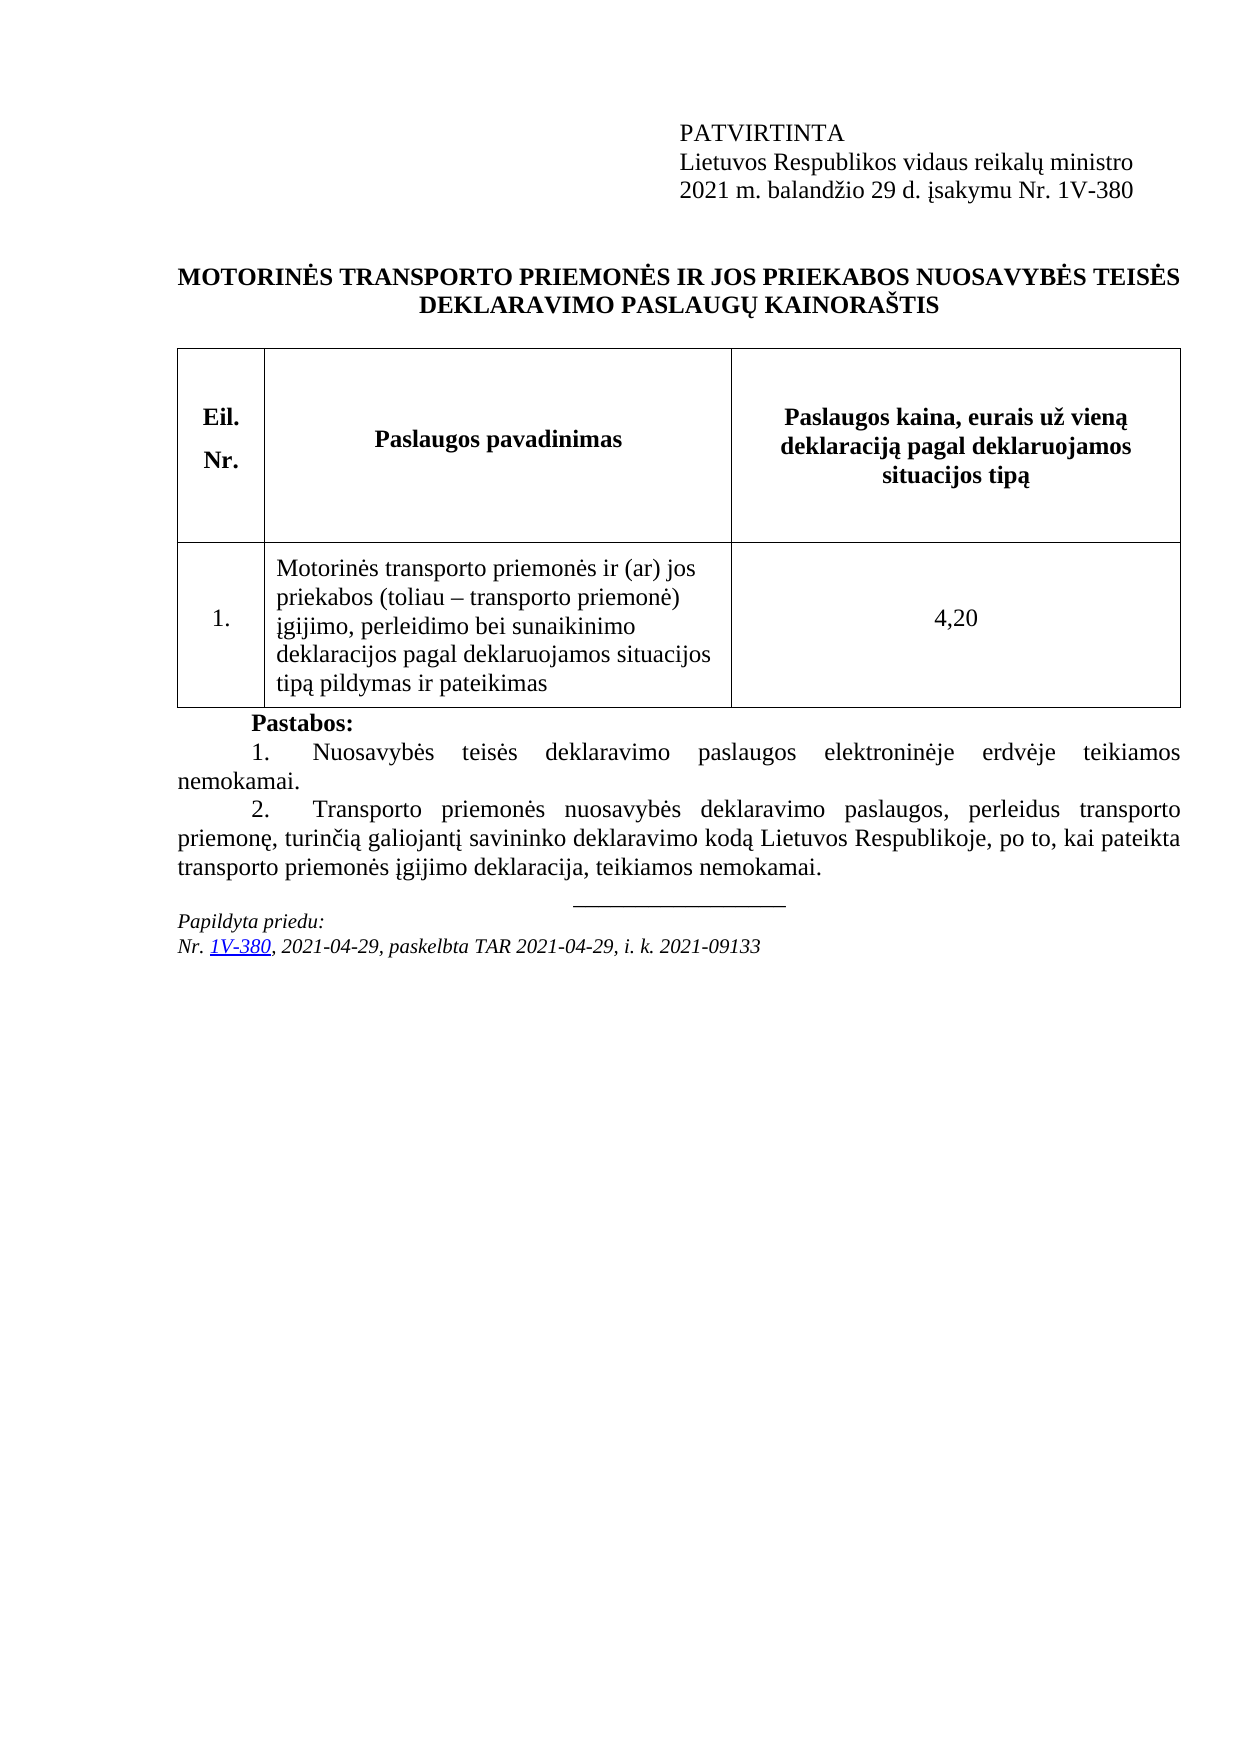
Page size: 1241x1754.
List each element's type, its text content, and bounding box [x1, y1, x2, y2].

table_cell Motorinės transporto priemonės ir (ar) jos priekabos (toliau – transporto priemonė) įgijimo, perleidimo bei sunaikinimo deklaracijos pagal deklaruojamos situacijos tipą pildymas ir pateikimas [265, 543, 731, 707]
table_cell 4,20 [732, 543, 1180, 707]
text 2021 m. balandžio 29 d. įsakymu Nr. 1V-380 [679, 176, 1181, 204]
table_cell 1. [178, 543, 264, 707]
text Papildyta priedu: [177, 909, 1181, 933]
text _________________ [177, 881, 1181, 909]
text 1. Nuosavybės teisės deklaravimo paslaugos elektroninėje erdvėje teikiamos nemokamai. [177, 737, 1181, 794]
table_header Paslaugos kaina, eurais už vieną deklaraciją pagal deklaruojamos situacijos tipą [732, 349, 1180, 542]
text PATVIRTINTA [679, 118, 1181, 147]
text 2. Transporto priemonės nuosavybės deklaravimo paslaugos, perleidus transporto priemonę, turinčią galiojantį savininko deklaravimo kodą Lietuvos Respublikoje, po to, kai pateikta transporto priemonės įgijimo deklaracija, teikiamos nemokamai. [177, 794, 1181, 881]
table_header Paslaugos pavadinimas [265, 349, 731, 542]
text Lietuvos Respublikos vidaus reikalų ministro [679, 147, 1181, 176]
table_header Eil. Nr. [178, 349, 264, 542]
text Pastabos: [177, 708, 1181, 737]
text MOTORINĖS TRANSPORTO PRIEMONĖS IR JOS PRIEKABOS NUOSAVYBĖS TEISĖS DEKLARAVIMO PASLAUGŲ KAINORAŠTIS [177, 262, 1181, 319]
text Nr. 1V-380, 2021-04-29, paskelbta TAR 2021-04-29, i. k. 2021-09133 [177, 933, 1181, 958]
